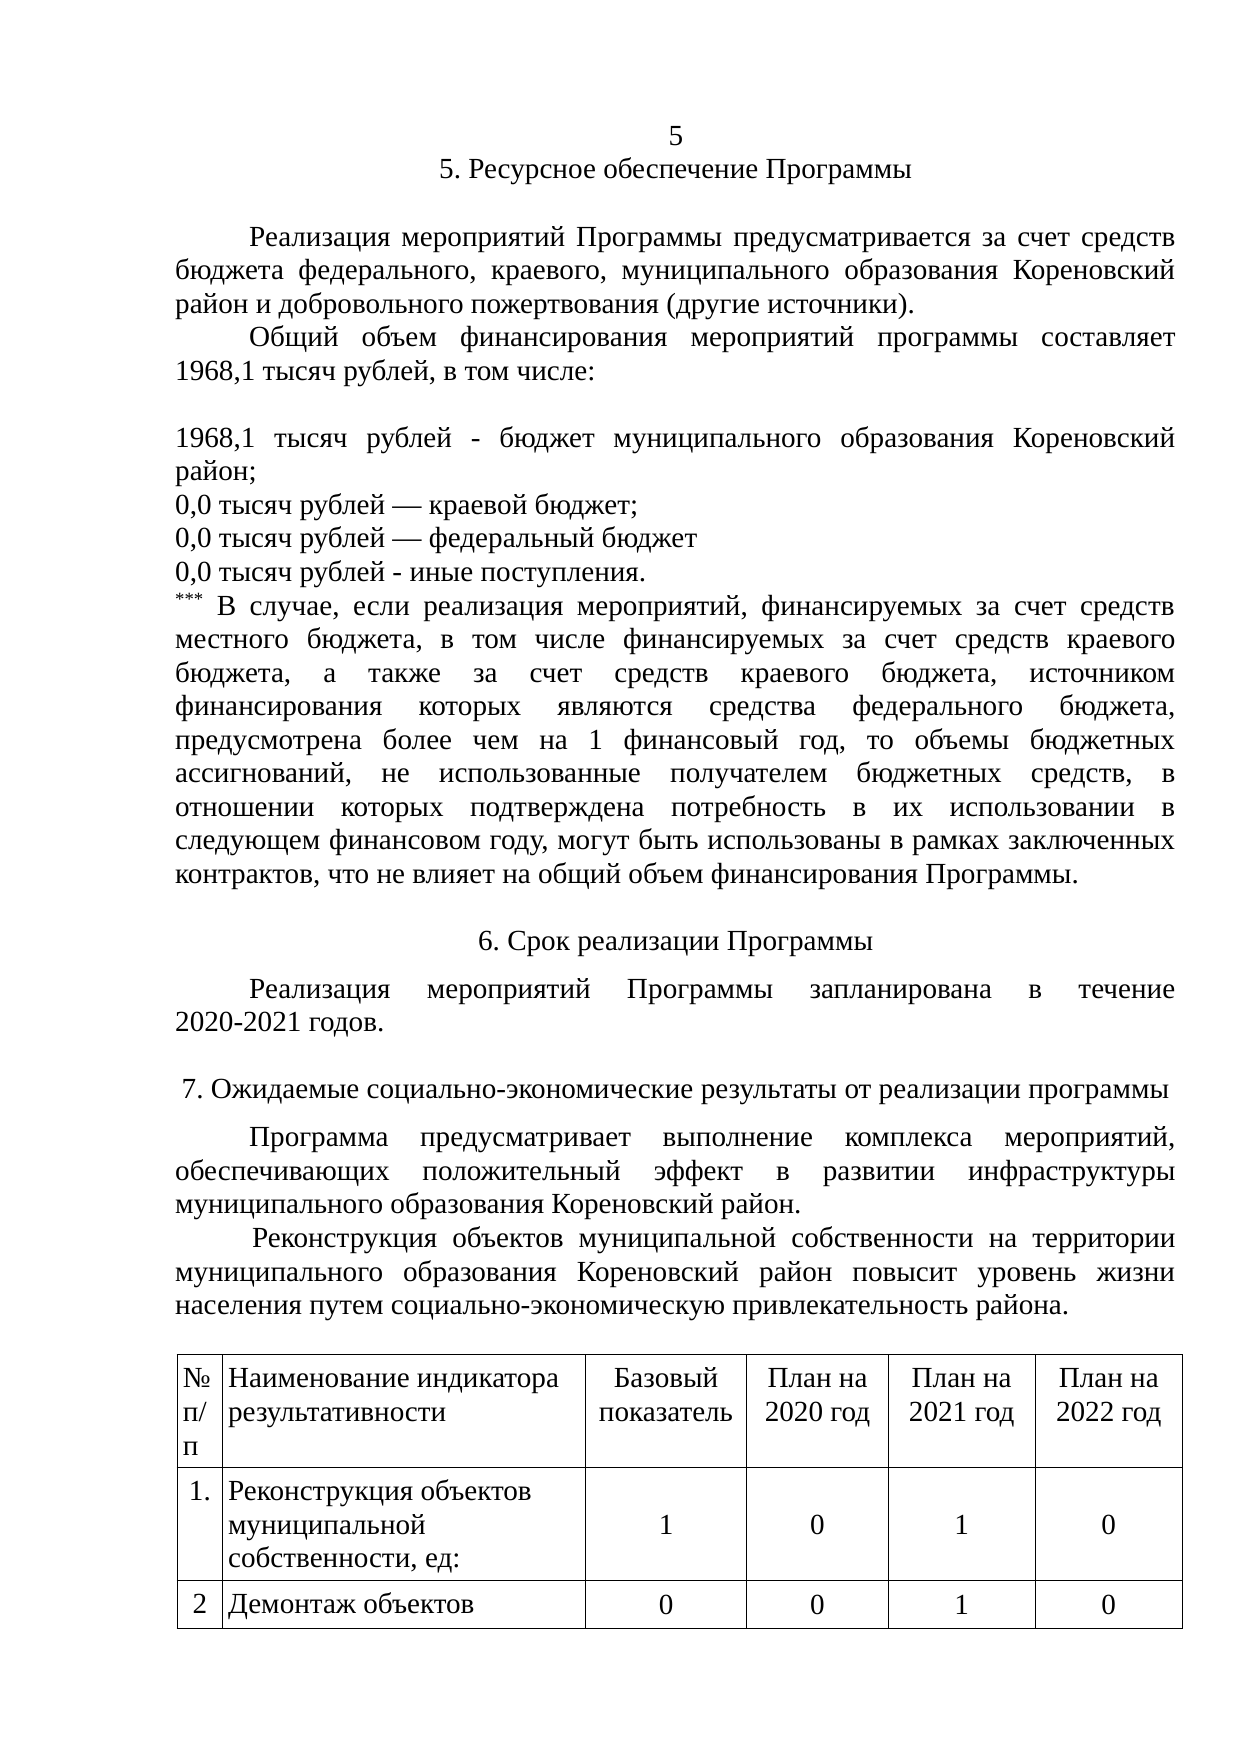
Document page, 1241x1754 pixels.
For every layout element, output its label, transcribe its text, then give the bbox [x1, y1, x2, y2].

text Реализация мероприятий Программы предусматривается за счет средств бюджета федерального, краевого, муниципального образования Кореновский район и добровольного пожертвования (другие источники). [175, 219, 1176, 319]
table_header План на 2022 год [1036, 1355, 1182, 1467]
text 5 [175, 118, 1176, 152]
table_cell Реконструкция объектов муниципальной собственности, ед: [223, 1468, 585, 1579]
text 5. Ресурсное обеспечение Программы [175, 152, 1176, 185]
text 0,0 тысяч рублей — федеральный бюджет [175, 521, 1176, 554]
text 0,0 тысяч рублей — краевой бюджет; [175, 487, 1176, 521]
table_cell 0 [586, 1581, 746, 1628]
text Общий объем финансирования мероприятий программы составляет 1968,1 тысяч рублей, в том числе: [175, 319, 1176, 386]
text Реализация мероприятий Программы запланирована в течение 2020-2021 годов. [175, 971, 1176, 1038]
table_cell 1. [178, 1468, 222, 1579]
table_cell 2 [178, 1581, 222, 1628]
text Программа предусматривает выполнение комплекса мероприятий, обеспечивающих положительный эффект в развитии инфраструктуры муниципального образования Кореновский район. [175, 1119, 1176, 1220]
table_cell 1 [586, 1468, 746, 1579]
table_cell 0 [1036, 1581, 1182, 1628]
text Реконструкция объектов муниципальной собственности на территории муниципального образования Кореновский район повысит уровень жизни населения путем социально-экономическую привлекательность района. [175, 1220, 1176, 1321]
text 6. Срок реализации Программы [175, 923, 1176, 957]
table_cell Демонтаж объектов [223, 1581, 585, 1628]
table_header План на 2020 год [747, 1355, 888, 1467]
text 7. Ожидаемые социально-экономические результаты от реализации программы [175, 1072, 1176, 1105]
table_cell 0 [747, 1581, 888, 1628]
table_header Базовый показатель [586, 1355, 746, 1467]
table_cell 0 [747, 1468, 888, 1579]
text 0,0 тысяч рублей - иные поступления. [175, 554, 1176, 588]
text *** В случае, если реализация мероприятий, финансируемых за счет средств местного бюджета, в том числе финансируемых за счет средств краевого бюджета, а также за счет средств краевого бюджета, источником финансирования которых являются средства федерального бюджета, предусмотрена более чем на 1 финансовый год, то объемы бюджетных ассигнований, не использованные получателем бюджетных средств, в отношении которых подтверждена потребность в их использовании в следующем финансовом году, могут быть использованы в рамках заключенных контрактов, что не влияет на общий объем финансирования Программы. [175, 588, 1176, 889]
table_header № п/п [178, 1355, 222, 1467]
table_cell 1 [889, 1468, 1035, 1579]
table_cell 0 [1036, 1468, 1182, 1579]
table_header Наименование индикатора результативности [223, 1355, 585, 1467]
table_header План на 2021 год [889, 1355, 1035, 1467]
table_cell 1 [889, 1581, 1035, 1628]
text 1968,1 тысяч рублей - бюджет муниципального образования Кореновский район; [175, 420, 1176, 487]
